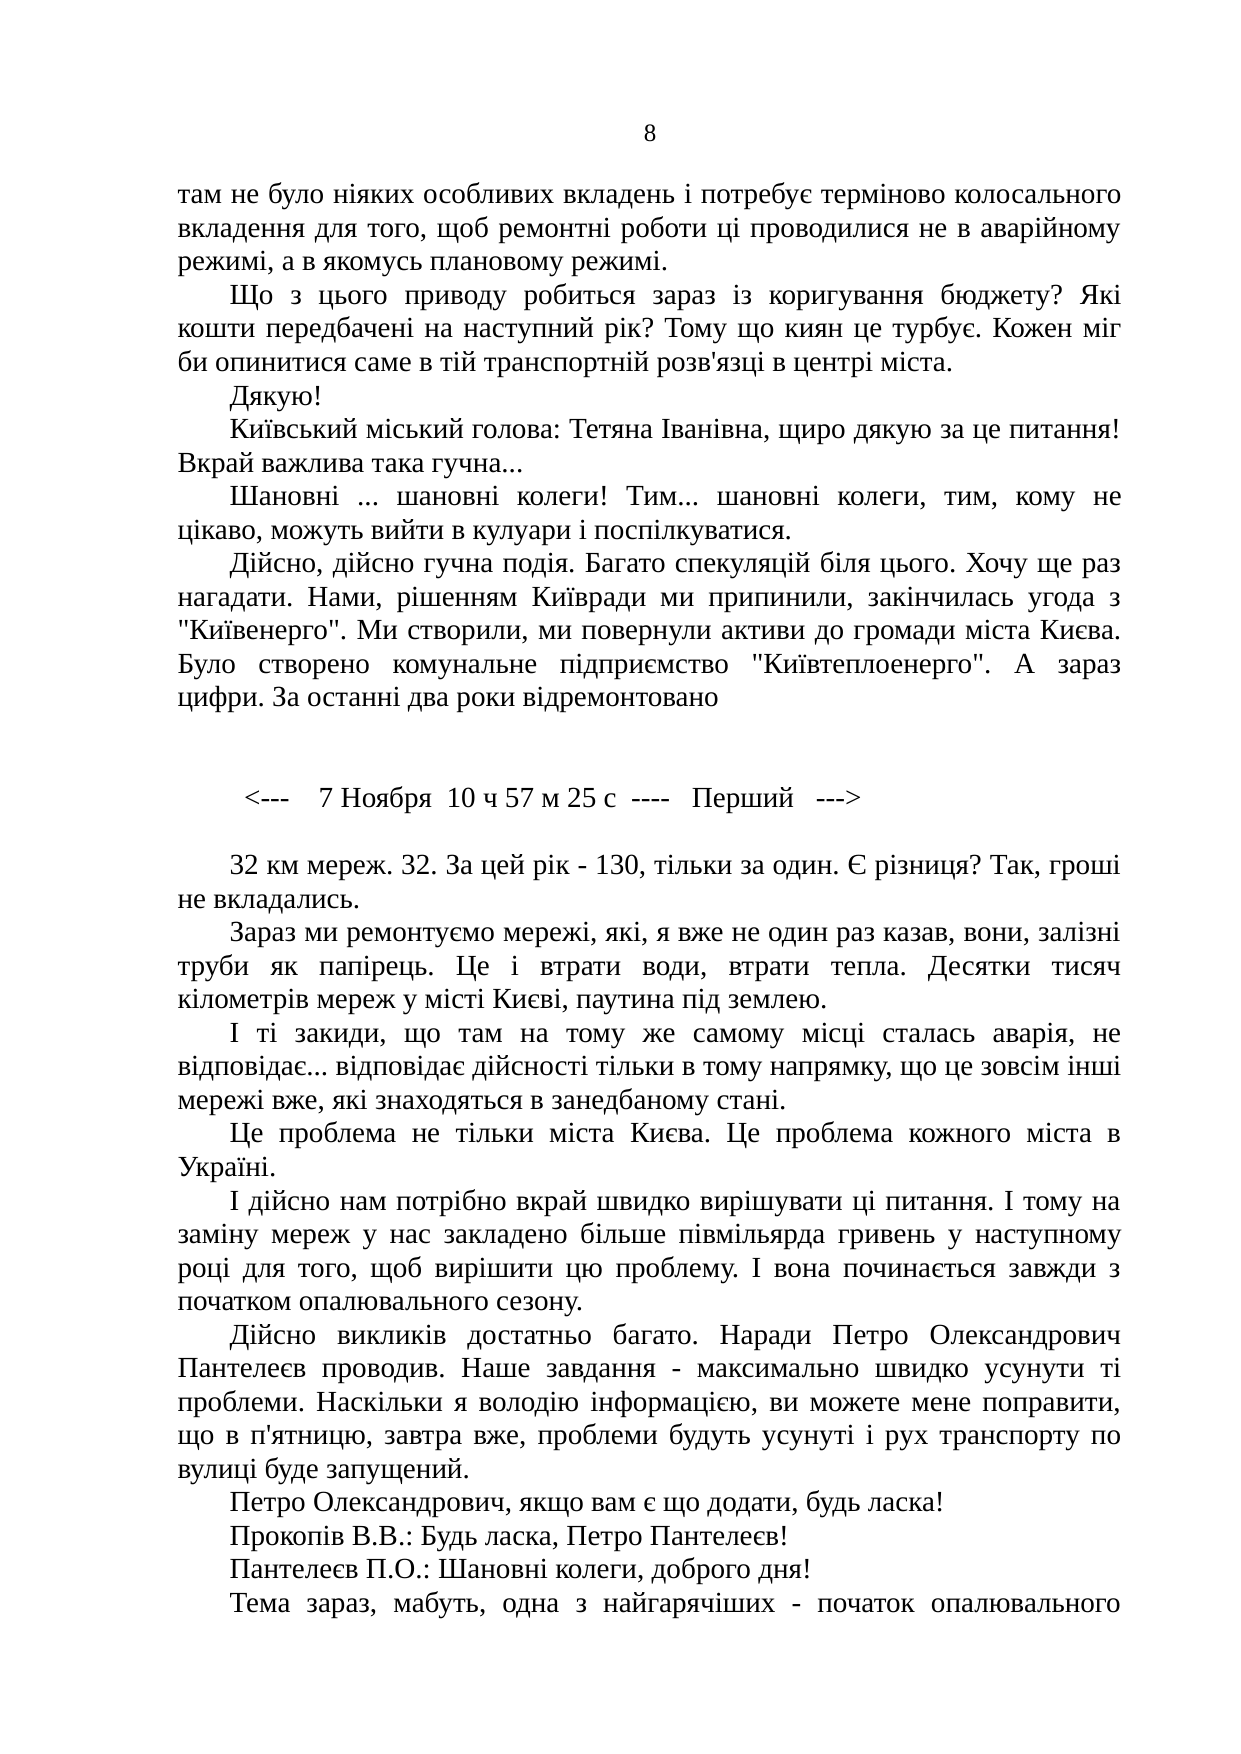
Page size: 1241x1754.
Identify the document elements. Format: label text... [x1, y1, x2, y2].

text Дякую! [177, 378, 1122, 411]
text Шановні ... шановні колеги! Тим... шановні колеги, тим, кому не цікаво, можуть вийти в кулуари і поспілкуватися. [177, 478, 1122, 545]
text Прокопів В.В.: Будь ласка, Петро Пантелеєв! [177, 1518, 1122, 1552]
text Дійсно викликів достатньо багато. Наради Петро Олександрович Пантелеєв проводив. Наше завдання - максимально швидко усунути ті проблеми. Наскільки я володію інформацією, ви можете мене поправити, що в п'ятницю, завтра вже, проблеми будуть усунуті і рух транспорту по вулиці буде запущений. [177, 1317, 1122, 1484]
text Петро Олександрович, якщо вам є що додати, будь ласка! [177, 1484, 1122, 1518]
text І дійсно нам потрібно вкрай швидко вирішувати ці питання. І тому на заміну мереж у нас закладено більше півмільярда гривень у наступному році для того, щоб вирішити цю проблему. І вона починається завжди з початком опалювального сезону. [177, 1183, 1122, 1317]
text Що з цього приводу робиться зараз із коригування бюджету? Які кошти передбачені на наступний рік? Тому що киян це турбує. Кожен міг би опинитися саме в тій транспортній розв'язці в центрі міста. [177, 277, 1122, 378]
text Зараз ми ремонтуємо мережі, які, я вже не один раз казав, вони, залізні труби як папірець. Це і втрати води, втрати тепла. Десятки тисяч кілометрів мереж у місті Києві, паутина під землею. [177, 914, 1122, 1015]
text 32 км мереж. 32. За цей рік - 130, тільки за один. Є різниця? Так, гроші не вкладались. [177, 847, 1122, 914]
text <--- 7 Ноября 10 ч 57 м 25 с ---- Перший ---> [177, 780, 1122, 814]
text Пантелеєв П.О.: Шановні колеги, доброго дня! [177, 1552, 1122, 1585]
text І ті закиди, що там на тому же самому місці сталась аварія, не відповідає... відповідає дійсності тільки в тому напрямку, що це зовсім інші мережі вже, які знаходяться в занедбаному стані. [177, 1015, 1122, 1116]
text там не було ніяких особливих вкладень і потребує терміново колосального вкладення для того, щоб ремонтні роботи ці проводилися не в аварійному режимі, а в якомусь плановому режимі. [177, 176, 1122, 277]
text Київський міський голова: Тетяна Іванівна, щиро дякую за це питання! Вкрай важлива така гучна... [177, 411, 1122, 478]
text Це проблема не тільки міста Києва. Це проблема кожного міста в Україні. [177, 1116, 1122, 1183]
text Тема зараз, мабуть, одна з найгарячіших - початок опалювального [177, 1585, 1122, 1619]
text Дійсно, дійсно гучна подія. Багато спекуляцій біля цього. Хочу ще раз нагадати. Нами, рішенням Київради ми припинили, закінчилась угода з "Київенерго". Ми створили, ми повернули активи до громади міста Києва. Було створено комунальне підприємство "Київтеплоенерго". А зараз цифри. За останні два роки відремонтовано [177, 545, 1122, 713]
